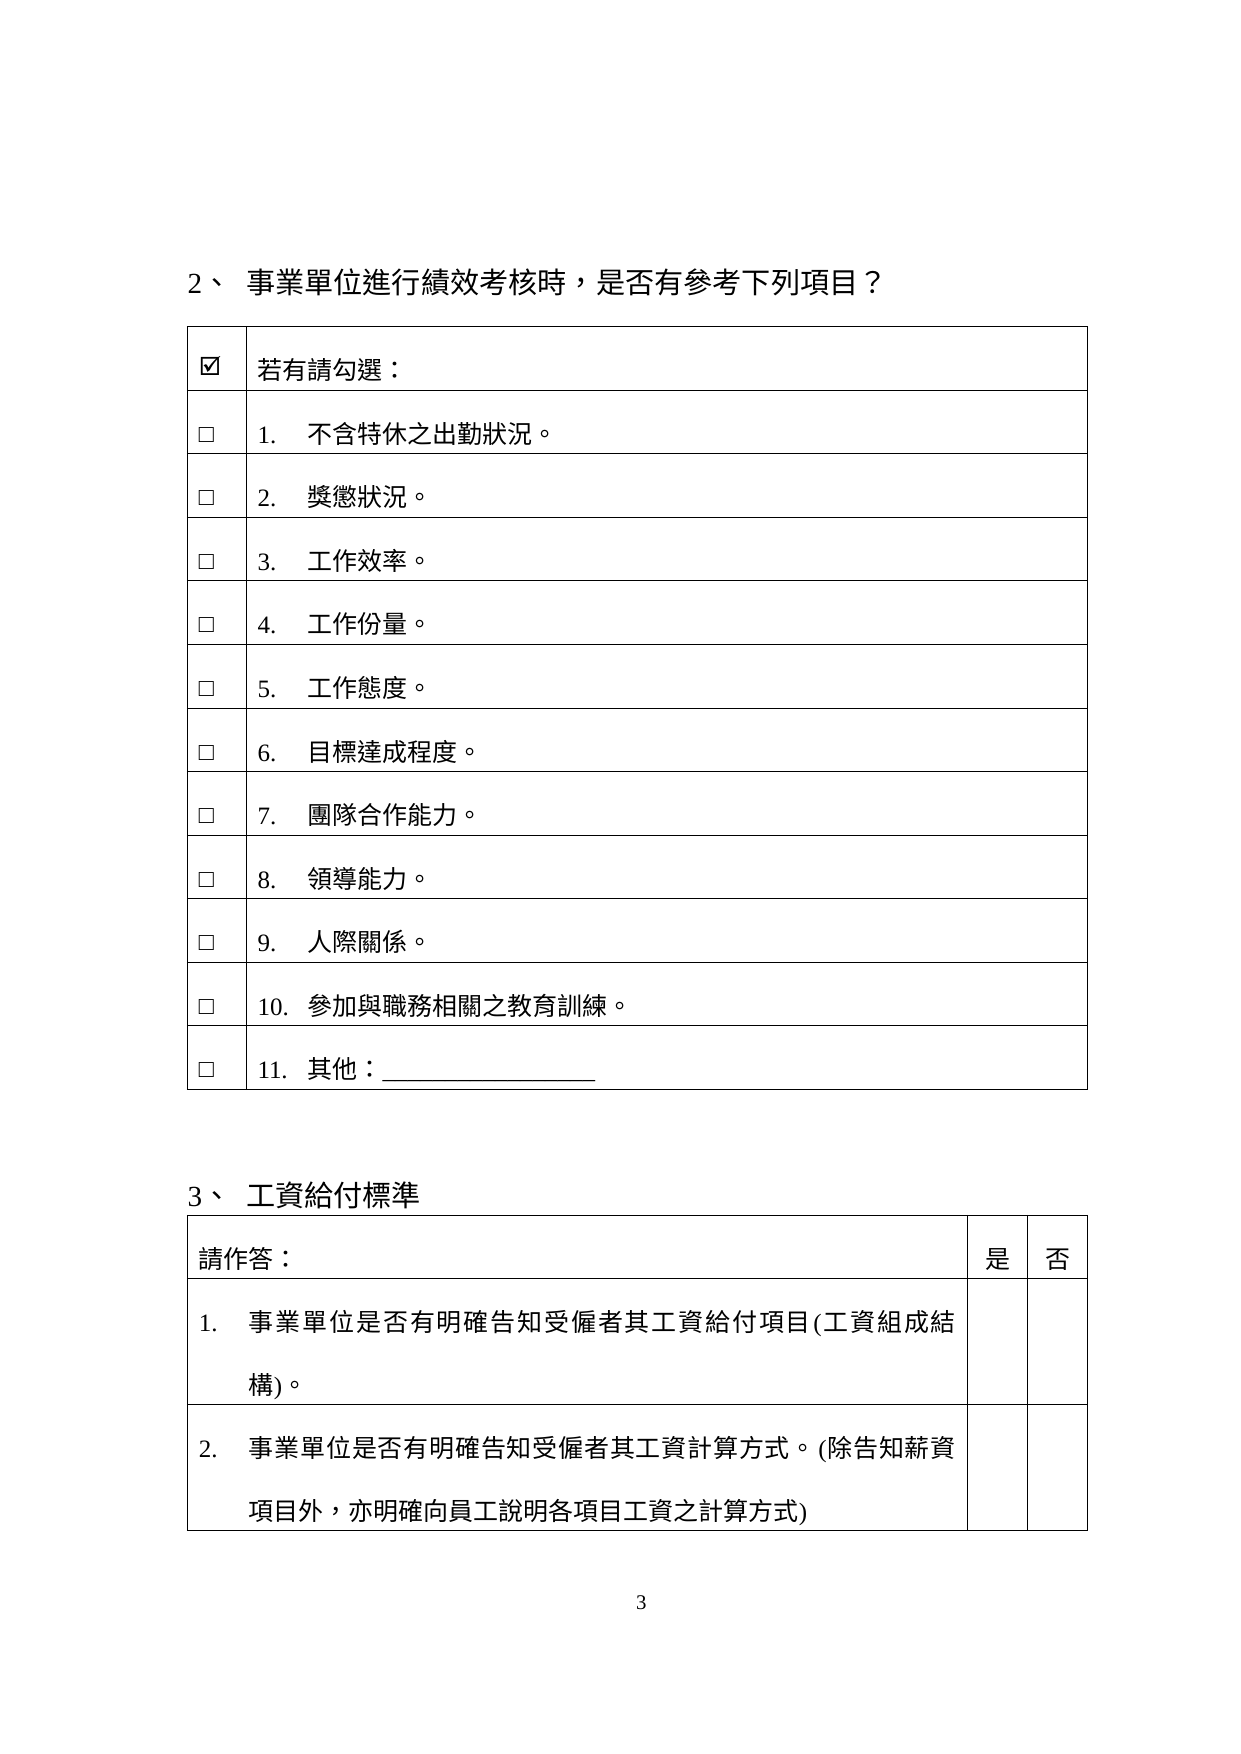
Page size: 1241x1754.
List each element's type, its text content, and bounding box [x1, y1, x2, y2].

table_cell □ [188, 709, 246, 771]
table_cell □ [188, 518, 246, 580]
table_cell 事業單位是否有明確告知受僱者其工資計算方式。(除告知薪資項目外，亦明確向員工說明各項目工資之計算方式) [188, 1405, 967, 1530]
table_header 否 [1028, 1216, 1087, 1278]
table_cell □ [188, 645, 246, 707]
table_header 若有請勾選： [247, 327, 1087, 390]
table_cell [1028, 1405, 1087, 1530]
table_cell 工作效率。 [247, 518, 1087, 580]
table_cell 工作態度。 [247, 645, 1087, 707]
table_cell 人際關係。 [247, 899, 1087, 962]
table_cell □ [188, 1026, 246, 1089]
table_cell [1028, 1279, 1087, 1404]
table_cell 不含特休之出勤狀況。 [247, 391, 1087, 453]
table_cell 參加與職務相關之教育訓練。 [247, 963, 1087, 1025]
table_cell □ [188, 454, 246, 517]
table_cell 事業單位是否有明確告知受僱者其工資給付項目(工資組成結構)。 [188, 1279, 967, 1404]
table_cell 目標達成程度。 [247, 709, 1087, 771]
table_cell 團隊合作能力。 [247, 772, 1087, 834]
table_cell 領導能力。 [247, 836, 1087, 898]
table_cell 獎懲狀況。 [247, 454, 1087, 517]
table_cell □ [188, 391, 246, 453]
table_cell [968, 1279, 1027, 1404]
table_cell 其他：_________________ [247, 1026, 1087, 1089]
table_cell 工作份量。 [247, 581, 1087, 644]
table_cell □ [188, 581, 246, 644]
table_cell □ [188, 836, 246, 898]
table_header 是 [968, 1216, 1027, 1278]
list 事業單位進行績效考核時，是否有參考下列項目？ [187, 239, 1053, 301]
table_cell □ [188, 772, 246, 834]
table_header 請作答： [188, 1216, 967, 1278]
table_cell □ [188, 899, 246, 962]
table_cell □ [188, 963, 246, 1025]
table_cell [968, 1405, 1027, 1530]
list 工資給付標準 [187, 1152, 1053, 1215]
table_header  [188, 327, 246, 390]
